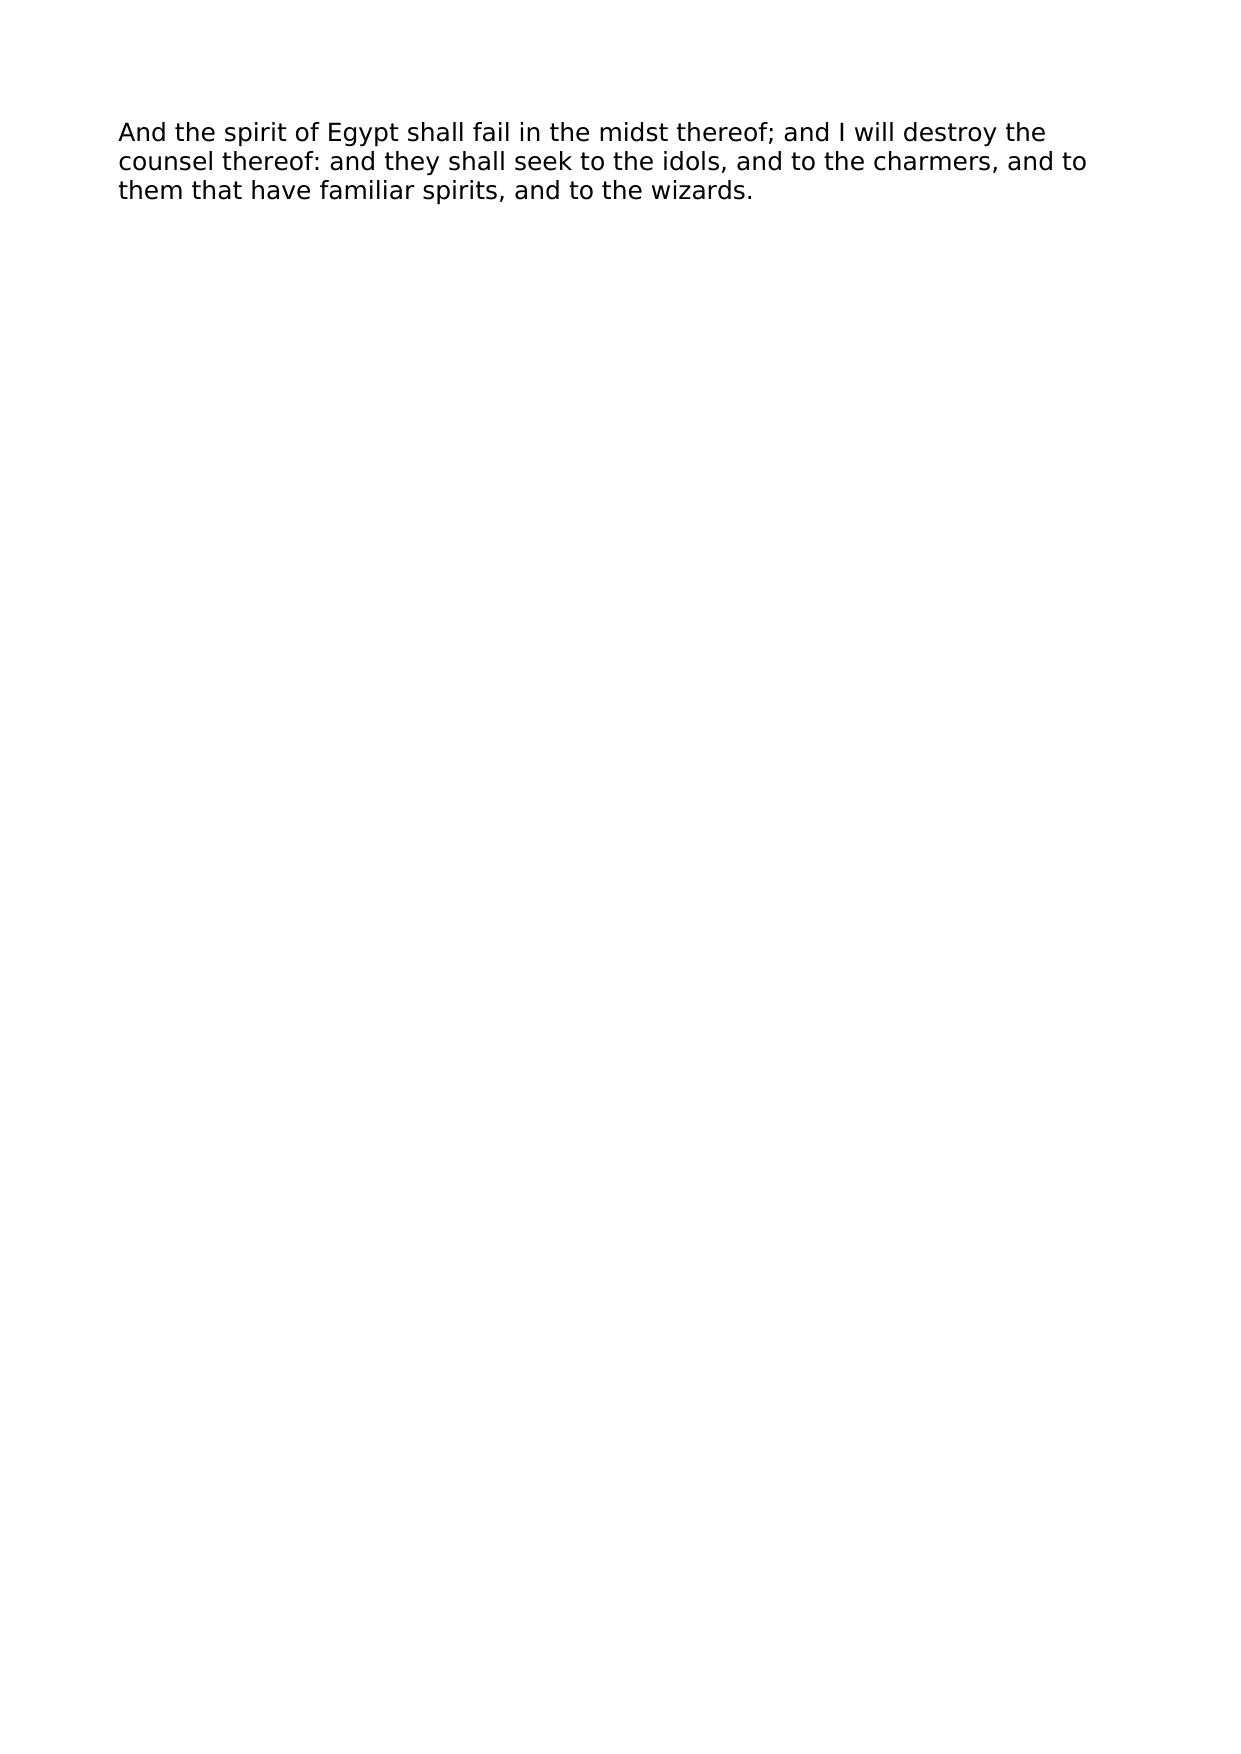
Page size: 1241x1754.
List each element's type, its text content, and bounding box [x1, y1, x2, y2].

text And the spirit of Egypt shall fail in the midst thereof; and I will destroy the counsel thereof: and they shall seek to the idols, and to the charmers, and to them that have familiar spirits, and to the wizards. [118, 118, 1122, 206]
